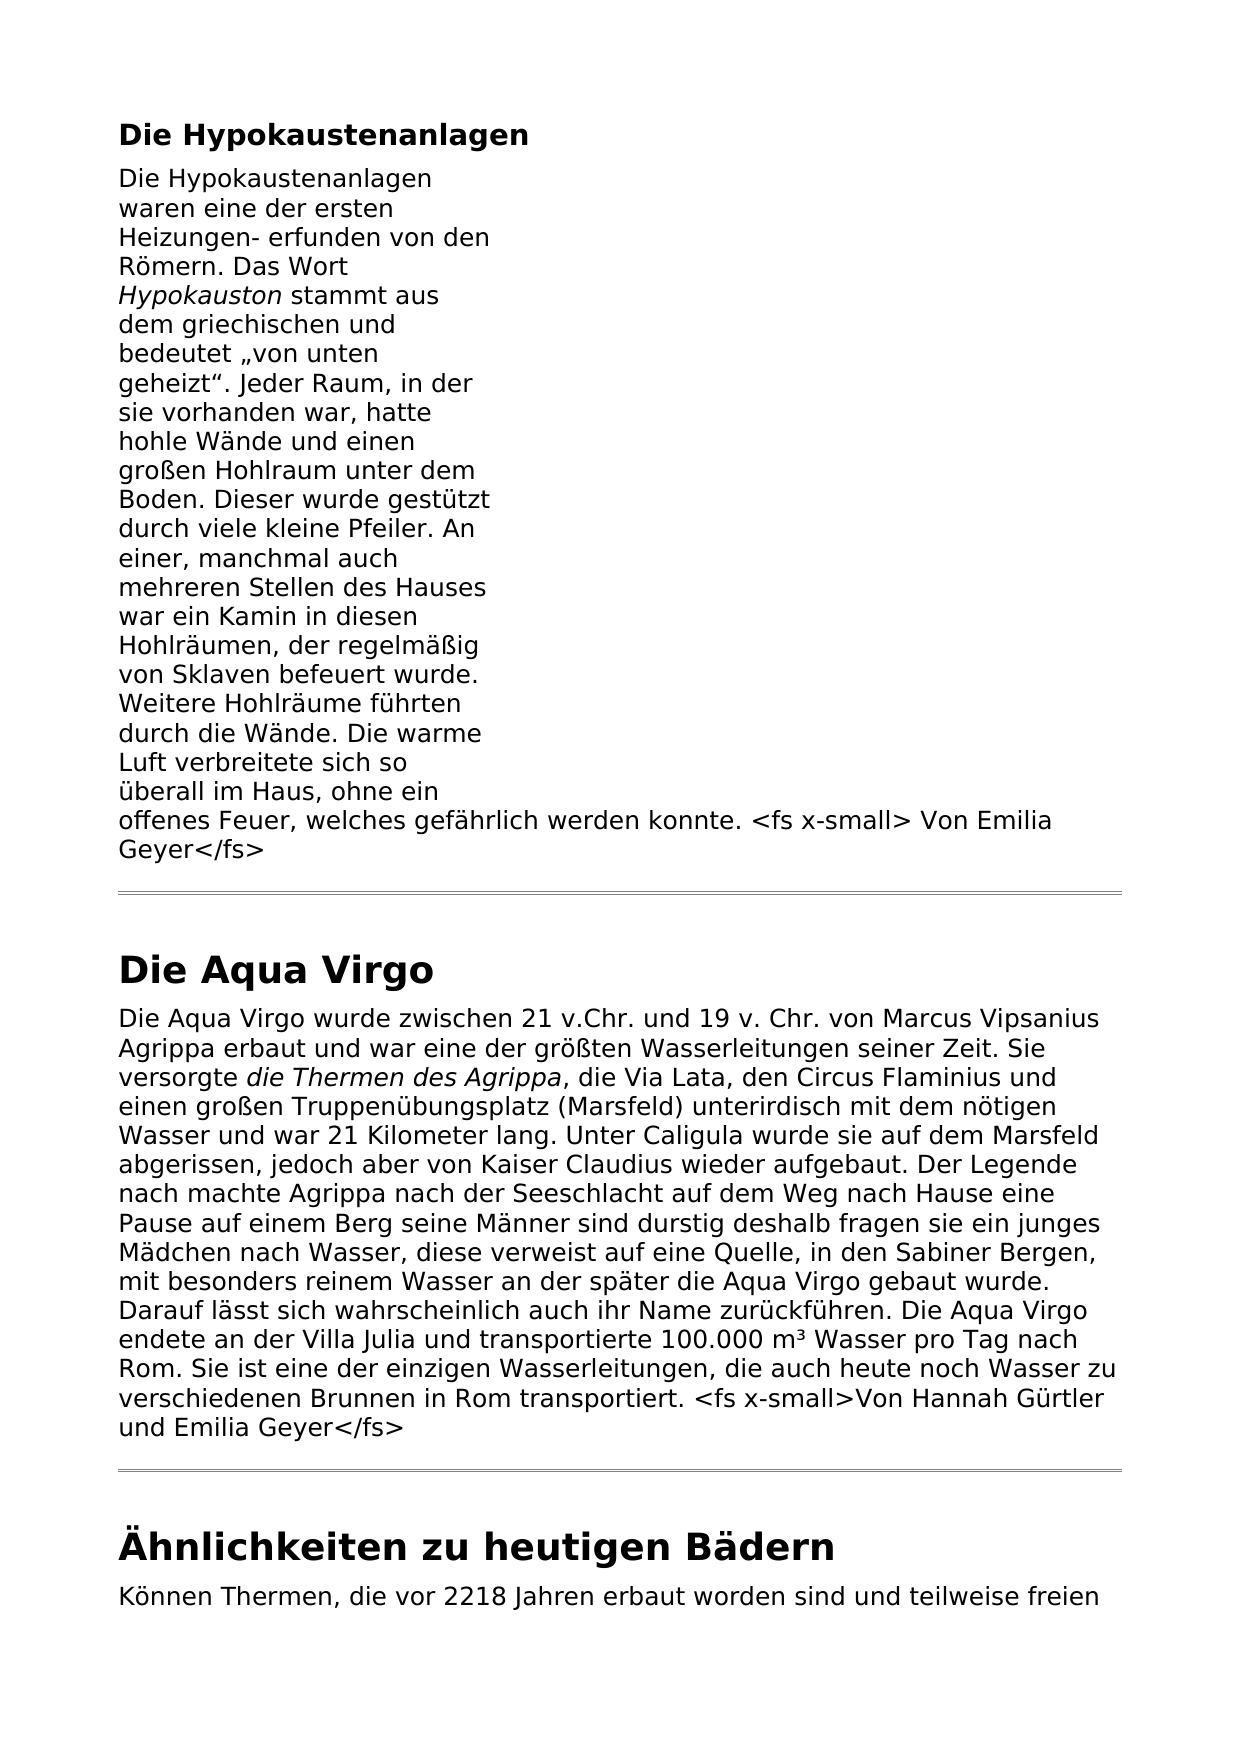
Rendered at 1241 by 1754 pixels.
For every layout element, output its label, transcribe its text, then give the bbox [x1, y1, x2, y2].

subtitle Ähnlichkeiten zu heutigen Bädern [118, 1526, 1122, 1569]
text Können Thermen, die vor 2218 Jahren erbaut worden sind und teilweise freien [118, 1582, 1122, 1611]
text Die Hypokaustenanlagen waren eine der ersten Heizungen- erfunden von den Römern. Das Wort Hypokauston stammt aus dem griechischen und bedeutet „von unten geheizt“. Jeder Raum, in der sie vorhanden war, hatte hohle Wände und einen großen Hohlraum unter dem Boden. Dieser wurde gestützt durch viele kleine Pfeiler. An einer, manchmal auch mehreren Stellen des Hauses war ein Kamin in diesen Hohlräumen, der regelmäßig von Sklaven befeuert wurde. Weitere Hohlräume führten durch die Wände. Die warme Luft verbreitete sich so überall im Haus, ohne ein offenes Feuer, welches gefährlich werden konnte. <fs x-small> Von Emilia Geyer</fs> [118, 164, 1122, 864]
subtitle Die Hypokaustenanlagen [118, 118, 1122, 152]
subtitle Die Aqua Virgo [118, 948, 1122, 992]
text Die Aqua Virgo wurde zwischen 21 v.Chr. und 19 v. Chr. von Marcus Vipsanius Agrippa erbaut und war eine der größten Wasserleitungen seiner Zeit. Sie versorgte die Thermen des Agrippa, die Via Lata, den Circus Flaminius und einen großen Truppenübungsplatz (Marsfeld) unterirdisch mit dem nötigen Wasser und war 21 Kilometer lang. Unter Caligula wurde sie auf dem Marsfeld abgerissen, jedoch aber von Kaiser Claudius wieder aufgebaut. Der Legende nach machte Agrippa nach der Seeschlacht auf dem Weg nach Hause eine Pause auf einem Berg seine Männer sind durstig deshalb fragen sie ein junges Mädchen nach Wasser, diese verweist auf eine Quelle, in den Sabiner Bergen, mit besonders reinem Wasser an der später die Aqua Virgo gebaut wurde. Darauf lässt sich wahrscheinlich auch ihr Name zurückführen. Die Aqua Virgo endete an der Villa Julia und transportierte 100.000 m³ Wasser pro Tag nach Rom. Sie ist eine der einzigen Wasserleitungen, die auch heute noch Wasser zu verschiedenen Brunnen in Rom transportiert. <fs x-small>Von Hannah Gürtler und Emilia Geyer</fs> [118, 1004, 1122, 1442]
